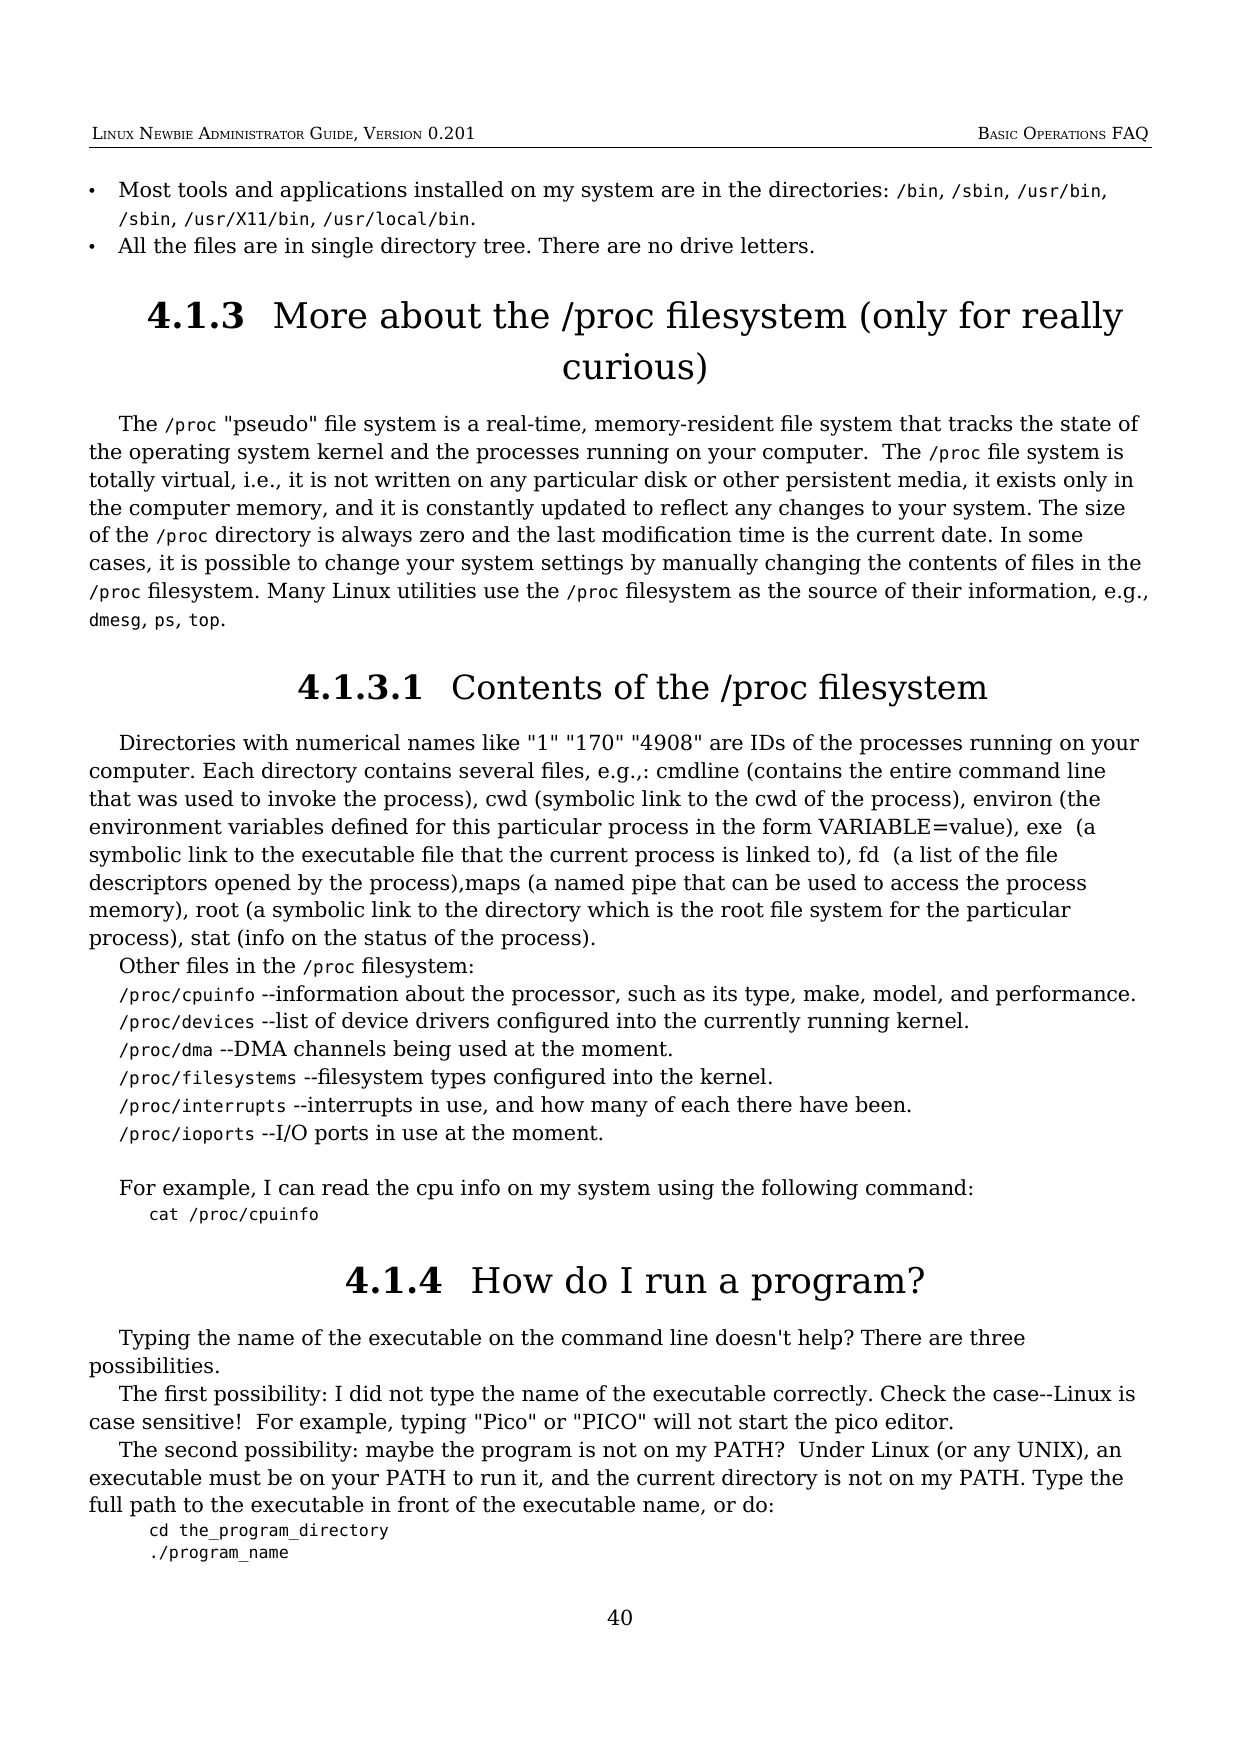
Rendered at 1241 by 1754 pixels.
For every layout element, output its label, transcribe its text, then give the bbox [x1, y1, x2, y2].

text /proc/interrupts --interrupts in use, and how many of each there have been. [88, 1093, 1152, 1117]
text /proc/dma --DMA channels being used at the moment. [88, 1037, 1152, 1062]
text Typing the name of the executable on the command line doesn't help? There are three possibilities. [88, 1327, 1152, 1379]
text The first possibility: I did not type the name of the executable correctly. Check the case--Linux is case sensitive! For example, typing "Pico" or "PICO" will not start the pico editor. [88, 1382, 1152, 1434]
text Other files in the /proc filesystem: [88, 954, 1152, 978]
text /proc/cpuinfo --information about the processor, such as its type, make, model, and performance. [88, 982, 1152, 1006]
list Most tools and applications installed on my system are in the directories: /bin, /sbin, /usr/bin, /sbin, /usr/X11/bin, /usr/local/bin. [88, 178, 1152, 230]
text The /proc "pseudo" file system is a real-time, memory-resident file system that tracks the state of the operating system kernel and the processes running on your computer. The /proc file system is totally virtual, i.e., it is not written on any particular disk or other persistent media, it exists only in the computer memory, and it is constantly updated to reflect any changes to your system. The size of the /proc directory is always zero and the last modification time is the current date. In some cases, it is possible to change your system settings by manually changing the contents of files in the /proc filesystem. Many Linux utilities use the /proc filesystem as the source of their information, e.g., dmesg, ps, top. [88, 412, 1152, 631]
subtitle Contents of the /proc filesystem [88, 668, 1152, 707]
text ./program_name [148, 1543, 1152, 1562]
text cat /proc/cpuinfo [148, 1204, 1152, 1224]
text /proc/ioports --I/O ports in use at the moment. [88, 1121, 1152, 1145]
text The second possibility: maybe the program is not on my PATH? Under Linux (or any UNIX), an executable must be on your PATH to run it, and the current directory is not on my PATH. Type the full path to the executable in front of the executable name, or do: [88, 1438, 1152, 1518]
subtitle How do I run a program? [88, 1261, 1152, 1302]
text For example, I can read the cpu info on my system using the following command: [88, 1177, 1152, 1201]
text /proc/filesystems --filesystem types configured into the kernel. [88, 1065, 1152, 1089]
text /proc/devices --list of device drivers configured into the currently running kernel. [88, 1010, 1152, 1034]
text cd the_program_directory [148, 1521, 1152, 1541]
list All the files are in single directory tree. There are no drive letters. [88, 234, 1152, 258]
text Directories with numerical names like "1" "170" "4908" are IDs of the processes running on your computer. Each directory contains several files, e.g.,: cmdline (contains the entire command line that was used to invoke the process), cwd (symbolic link to the cwd of the process), environ (the environment variables defined for this particular process in the form VARIABLE=value), exe (a symbolic link to the executable file that the current process is linked to), fd (a list of the file descriptors opened by the process),maps (a named pipe that can be used to access the process memory), root (a symbolic link to the directory which is the root file system for the particular process), stat (info on the status of the process). [88, 732, 1152, 951]
subtitle More about the /proc filesystem (only for really curious) [88, 295, 1152, 388]
